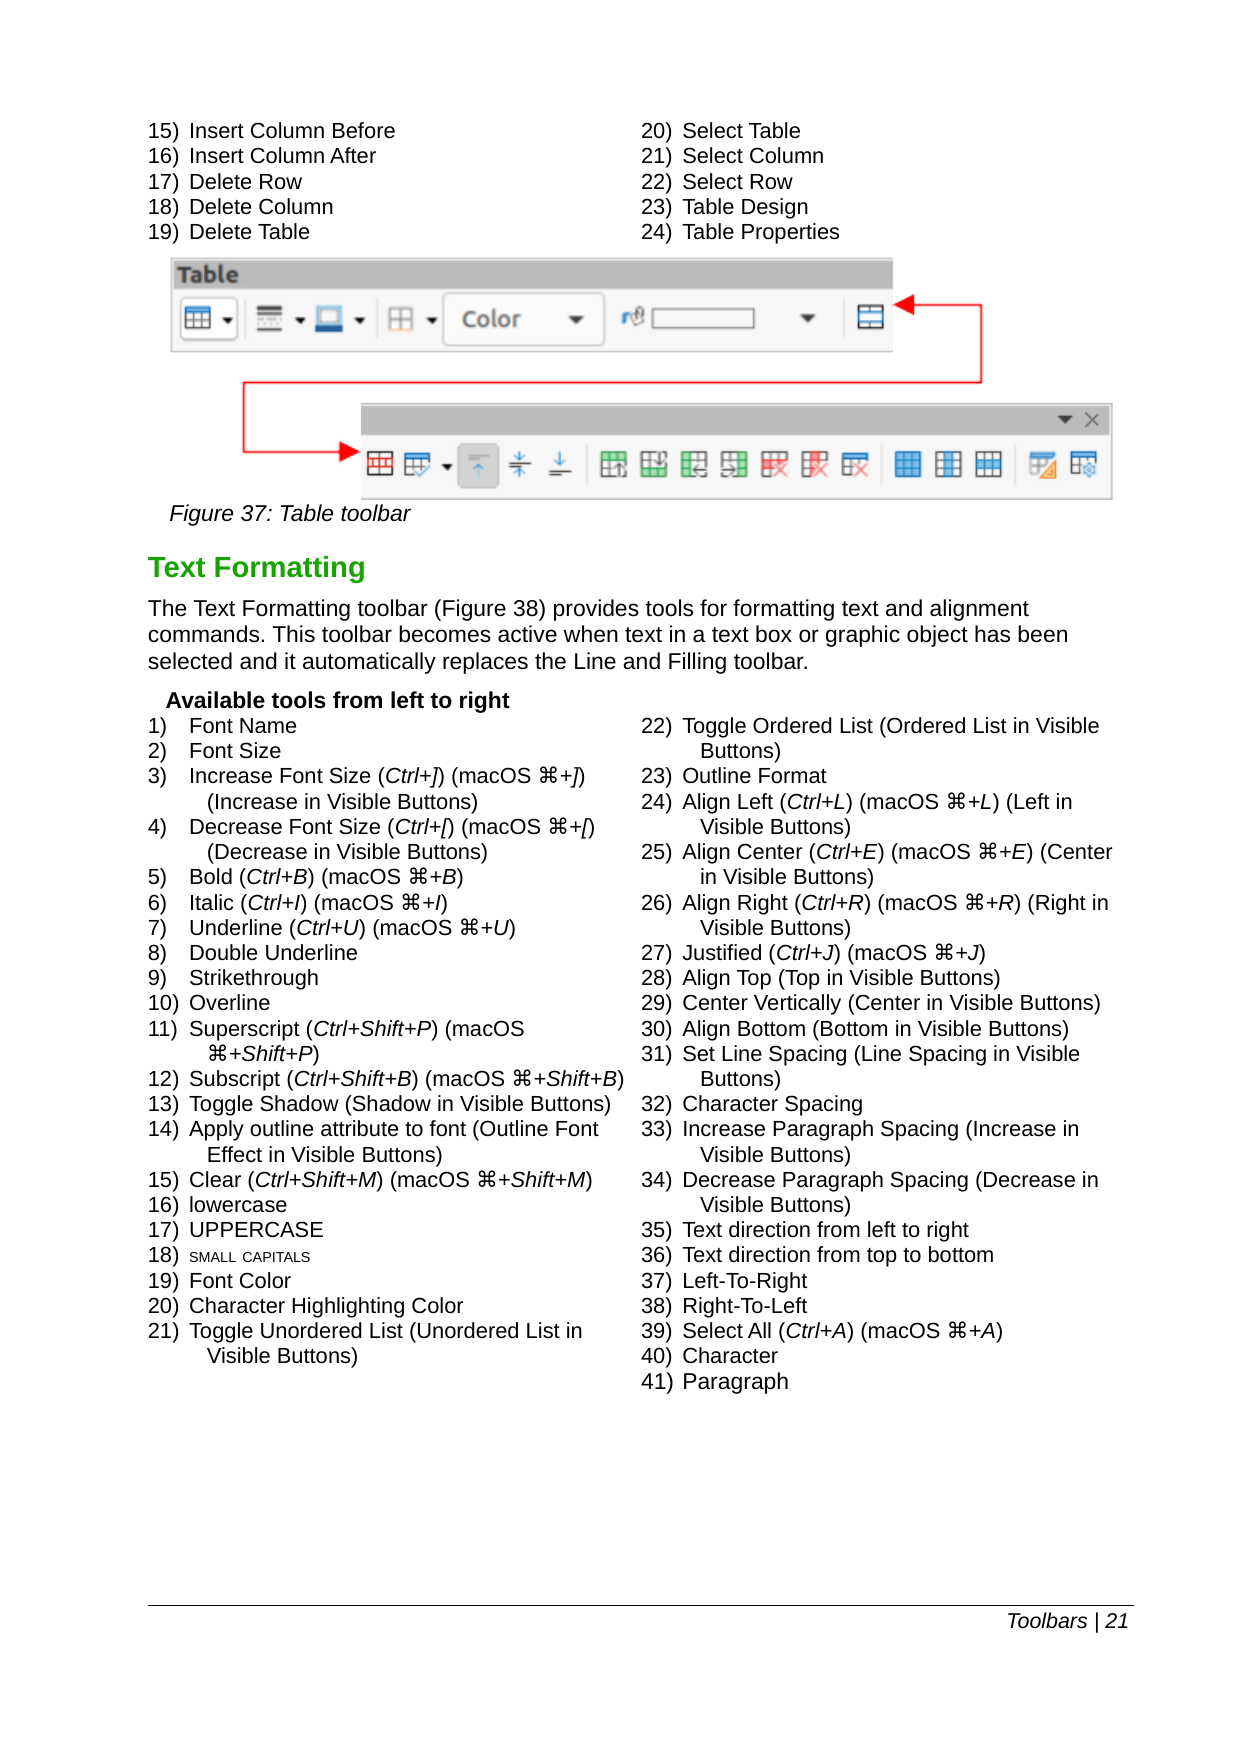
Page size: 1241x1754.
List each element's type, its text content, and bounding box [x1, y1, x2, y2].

list Delete Column [148, 194, 641, 219]
list Character Highlighting Color [148, 1293, 641, 1318]
list Paragraph [641, 1368, 1134, 1395]
list Subscript (Ctrl+Shift+B) (macOS ⌘+Shift+B) [148, 1066, 641, 1091]
text Figure 37: Table toolbar [169, 500, 1113, 526]
list Insert Column After [148, 143, 641, 168]
list Font Name [148, 713, 641, 738]
list Superscript (Ctrl+Shift+P) (macOS ⌘+Shift+P) [148, 1015, 641, 1066]
list Right-To-Left [641, 1293, 1134, 1318]
list small capitals [148, 1242, 641, 1267]
list Clear (Ctrl+Shift+M) (macOS ⌘+Shift+M) [148, 1167, 641, 1192]
list Select All (Ctrl+A) (macOS ⌘+A) [641, 1318, 1134, 1343]
list Align Top (Top in Visible Buttons) [641, 965, 1134, 990]
picture [169, 256, 1113, 500]
text The Text Formatting toolbar (Figure 38) provides tools for formatting text and alignment commands. This toolbar becomes active when text in a text box or graphic object has been selected and it automatically replaces the Line and Filling toolbar. [148, 595, 1134, 674]
list Font Color [148, 1267, 641, 1293]
list Double Underline [148, 940, 641, 965]
list Toggle Unordered List (Unordered List in Visible Buttons) [148, 1318, 641, 1368]
list Text direction from left to right [641, 1217, 1134, 1242]
list Apply outline attribute to font (Outline Font Effect in Visible Buttons) [148, 1116, 641, 1167]
list Align Right (Ctrl+R) (macOS ⌘+R) (Right in Visible Buttons) [641, 889, 1134, 940]
list Increase Paragraph Spacing (Increase in Visible Buttons) [641, 1116, 1134, 1167]
list Increase Font Size (Ctrl+]) (macOS ⌘+])(Increase in Visible Buttons) [148, 763, 641, 814]
list Overline [148, 990, 641, 1015]
list Strikethrough [148, 965, 641, 990]
list Character [641, 1343, 1134, 1368]
list Left-To-Right [641, 1267, 1134, 1293]
list Character Spacing [641, 1091, 1134, 1116]
list Select Column [641, 143, 1134, 168]
list Align Left (Ctrl+L) (macOS ⌘+L) (Left in Visible Buttons) [641, 788, 1134, 839]
list lowercase [148, 1192, 641, 1217]
list Toggle Ordered List (Ordered List in Visible Buttons) [641, 713, 1134, 763]
list Text direction from top to bottom [641, 1242, 1134, 1267]
list Italic (Ctrl+I) (macOS ⌘+I) [148, 889, 641, 914]
list Delete Row [148, 168, 641, 194]
list Bold (Ctrl+B) (macOS ⌘+B) [148, 864, 641, 889]
list Decrease Font Size (Ctrl+[) (macOS ⌘+[) (Decrease in Visible Buttons) [148, 814, 641, 864]
list Underline (Ctrl+U) (macOS ⌘+U) [148, 914, 641, 940]
text Available tools from left to right [165, 687, 1134, 713]
list Select Table [641, 118, 1134, 143]
list Font Size [148, 738, 641, 763]
list Table Properties [641, 219, 1134, 244]
list Center Vertically (Center in Visible Buttons) [641, 990, 1134, 1015]
list Align Center (Ctrl+E) (macOS ⌘+E) (Center in Visible Buttons) [641, 839, 1134, 889]
list UPPERCASE [148, 1217, 641, 1242]
subtitle Text Formatting [148, 550, 1134, 583]
list Delete Table [148, 219, 641, 244]
list Select Row [641, 168, 1134, 194]
list Decrease Paragraph Spacing (Decrease in Visible Buttons) [641, 1167, 1134, 1217]
list Table Design [641, 194, 1134, 219]
list Justified (Ctrl+J) (macOS ⌘+J) [641, 940, 1134, 965]
list Align Bottom (Bottom in Visible Buttons) [641, 1015, 1134, 1041]
list Insert Column Before [148, 118, 641, 143]
list Toggle Shadow (Shadow in Visible Buttons) [148, 1091, 641, 1116]
list Set Line Spacing (Line Spacing in Visible Buttons) [641, 1041, 1134, 1091]
list Outline Format [641, 763, 1134, 788]
